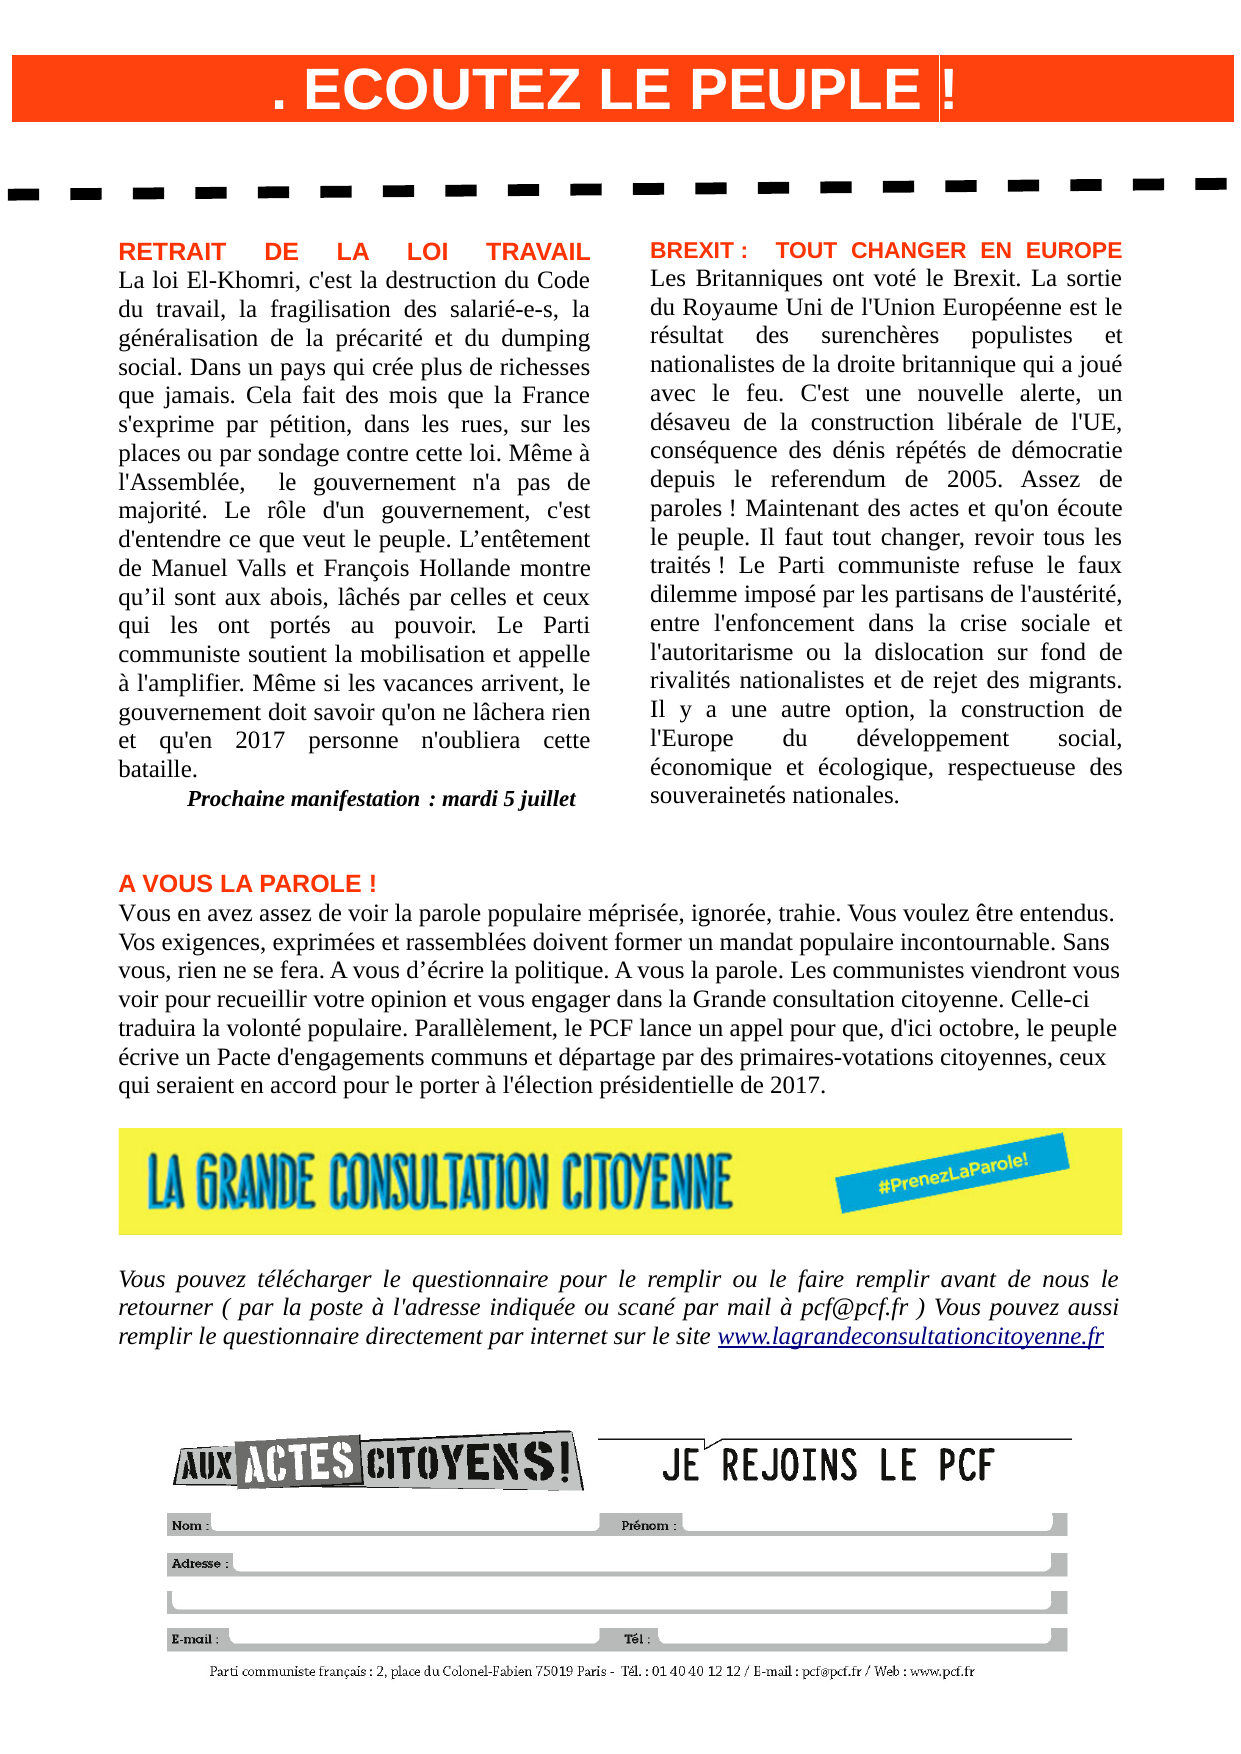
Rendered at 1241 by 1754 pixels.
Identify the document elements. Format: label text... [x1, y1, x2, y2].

picture [108, 1420, 1113, 1684]
text RETRAIT DE LA LOI TRAVAIL La loi El-Khomri, c'est la destruction du Code du travail, la fragilisation des salarié-e-s, la généralisation de la précarité et du dumping social. Dans un pays qui crée plus de richesses que jamais. Cela fait des mois que la France s'exprime par pétition, dans les rues, sur les places ou par sondage contre cette loi. Même à l'Assemblée, le gouvernement n'a pas de majorité. Le rôle d'un gouvernement, c'est d'entendre ce que veut le peuple. L’entêtement de Manuel Valls et François Hollande montre qu’il sont aux abois, lâchés par celles et ceux qui les ont portés au pouvoir. Le Parti communiste soutient la mobilisation et appelle à l'amplifier. Même si les vacances arrivent, le gouvernement doit savoir qu'on ne lâchera rien et qu'en 2017 personne n'oubliera cette bataille. Prochaine manifestation : mardi 5 juillet [118, 237, 591, 812]
text . ECOUTEZ LE PEUPLE ! [6, 55, 1240, 122]
picture [118, 1128, 1123, 1235]
text BREXIT : TOUT CHANGER EN EUROPE Les Britanniques ont voté le Brexit. La sortie du Royaume Uni de l'Union Européenne est le résultat des surenchères populistes et nationalistes de la droite britannique qui a joué avec le feu. C'est une nouvelle alerte, un désaveu de la construction libérale de l'UE, conséquence des dénis répétés de démocratie depuis le referendum de 2005. Assez de paroles ! Maintenant des actes et qu'on écoute le peuple. Il faut tout changer, revoir tous les traités ! Le Parti communiste refuse le faux dilemme imposé par les partisans de l'austérité, entre l'enfoncement dans la crise sociale et l'autoritarisme ou la dislocation sur fond de rivalités nationalistes et de rejet des migrants. Il y a une autre option, la construction de l'Europe du développement social, économique et écologique, respectueuse des souverainetés nationales. [650, 237, 1123, 809]
text A VOUS LA PAROLE ! Vous en avez assez de voir la parole populaire méprisée, ignorée, trahie. Vous voulez être entendus. Vos exigences, exprimées et rassemblées doivent former un mandat populaire incontournable. Sans vous, rien ne se fera. A vous d’écrire la politique. A vous la parole. Les communistes viendront vous voir pour recueillir votre opinion et vous engager dans la Grande consultation citoyenne. Celle-ci traduira la volonté populaire. Parallèlement, le PCF lance un appel pour que, d'ici octobre, le peuple écrive un Pacte d'engagements communs et départage par des primaires-votations citoyennes, ceux qui seraient en accord pour le porter à l'élection présidentielle de 2017. [118, 869, 1123, 1099]
text Vous pouvez télécharger le questionnaire pour le remplir ou le faire remplir avant de nous le retourner ( par la poste à l'adresse indiquée ou scané par mail à pcf@pcf.fr ) Vous pouvez aussi remplir le questionnaire directement par internet sur le site www.lagrandeconsultationcitoyenne.fr [118, 1264, 1123, 1350]
